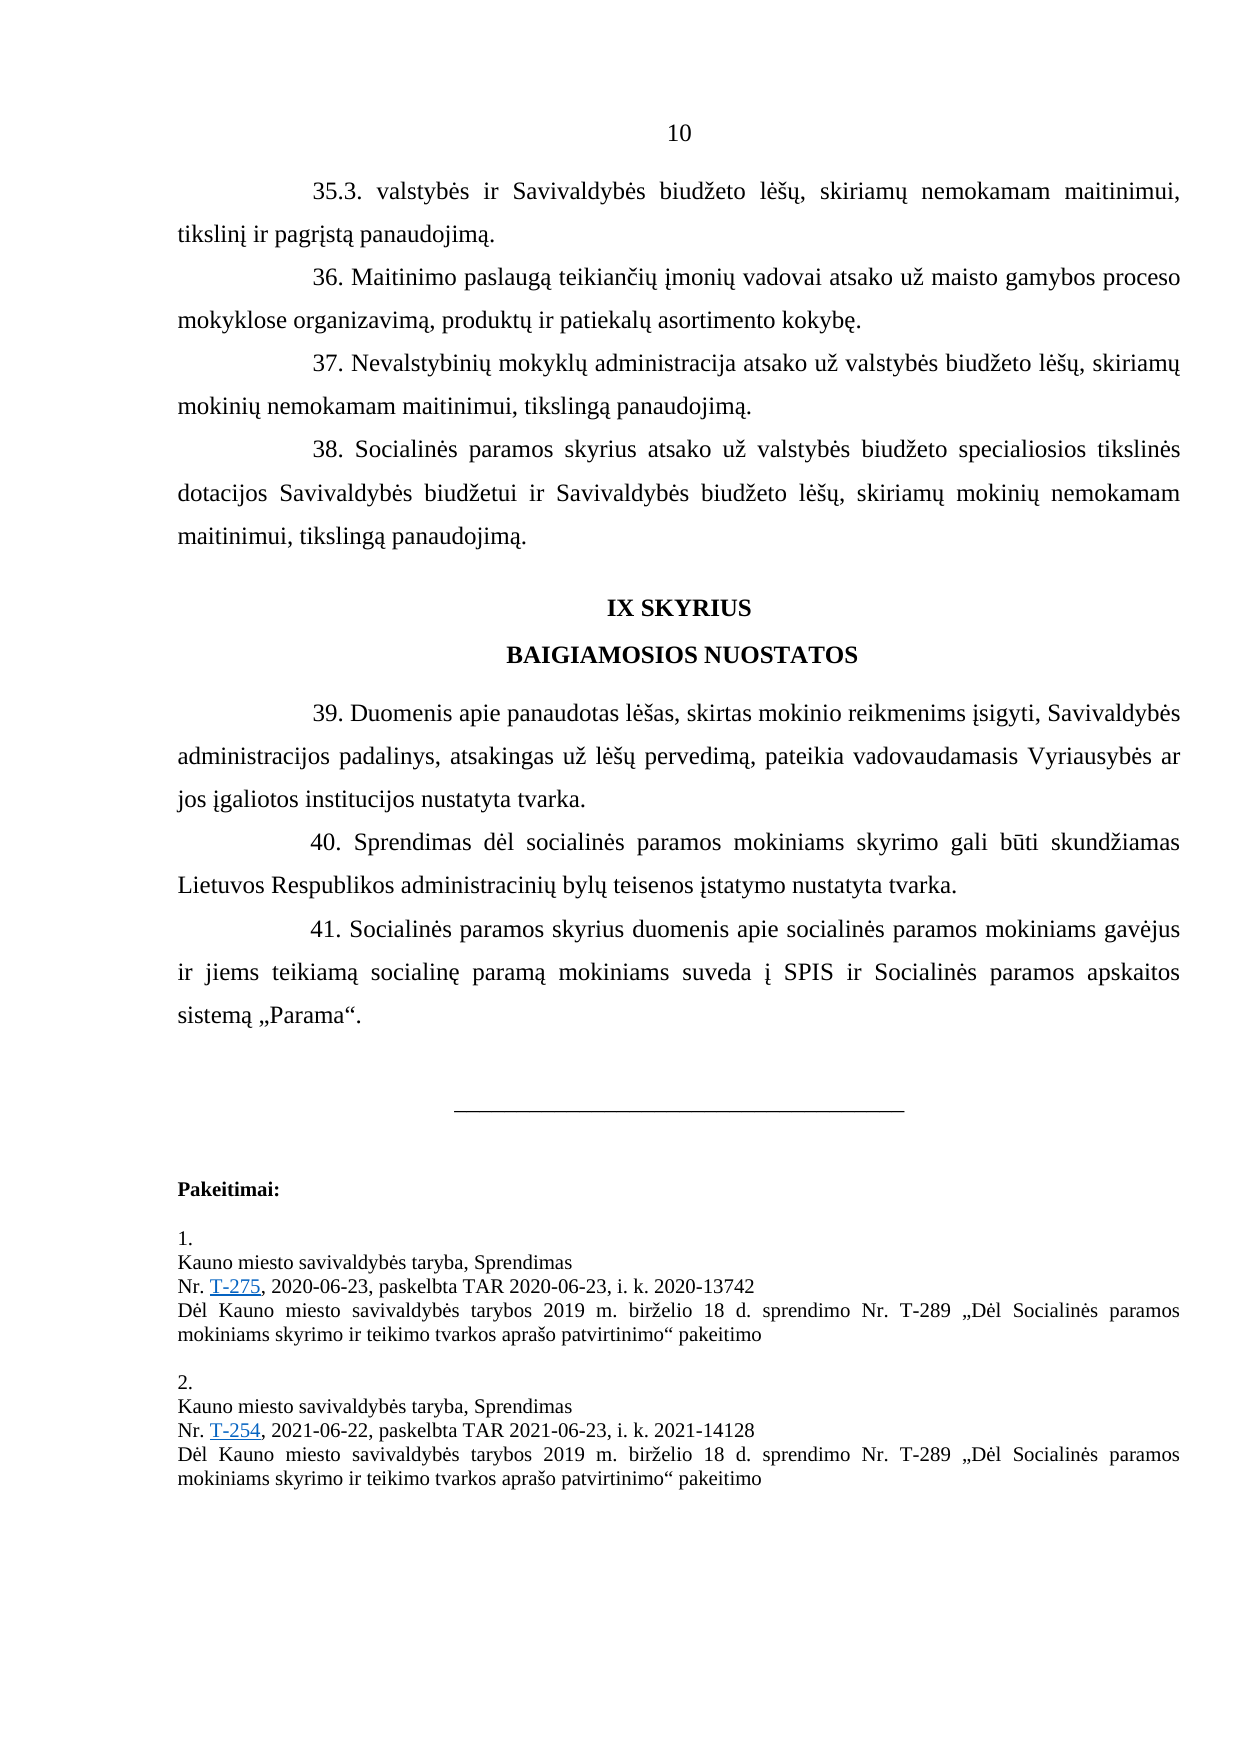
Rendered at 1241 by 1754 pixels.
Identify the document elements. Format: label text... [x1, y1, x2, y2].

text Nr. T-275, 2020-06-23, paskelbta TAR 2020-06-23, i. k. 2020-13742 [177, 1274, 1181, 1298]
text Kauno miesto savivaldybės taryba, Sprendimas [177, 1394, 1181, 1418]
text 41. Socialinės paramos skyrius duomenis apie socialinės paramos mokiniams gavėjus ir jiems teikiamą socialinę paramą mokiniams suveda į SPIS ir Socialinės paramos apskaitos sistemą „Parama“. [177, 914, 1181, 1029]
text BAIGIAMOSIOS NUOSTATOS [177, 641, 1181, 669]
text 1. [177, 1226, 1181, 1249]
text 39. Duomenis apie panaudotas lėšas, skirtas mokinio reikmenims įsigyti, Savivaldybės administracijos padalinys, atsakingas už lėšų pervedimą, pateikia vadovaudamasis Vyriausybės ar jos įgaliotos institucijos nustatyta tvarka. [177, 698, 1181, 813]
text Pakeitimai: [177, 1177, 1181, 1201]
text Kauno miesto savivaldybės taryba, Sprendimas [177, 1249, 1181, 1274]
text IX SKYRIUS [177, 593, 1181, 621]
text 35.3. valstybės ir Savivaldybės biudžeto lėšų, skiriamų nemokamam maitinimui, tikslinį ir pagrįstą panaudojimą. [177, 176, 1181, 248]
text 38. Socialinės paramos skyrius atsako už valstybės biudžeto specialiosios tikslinės dotacijos Savivaldybės biudžetui ir Savivaldybės biudžeto lėšų, skiriamų mokinių nemokamam maitinimui, tikslingą panaudojimą. [177, 434, 1181, 549]
text 2. [177, 1370, 1181, 1394]
text Nr. T-254, 2021-06-22, paskelbta TAR 2021-06-23, i. k. 2021-14128 [177, 1418, 1181, 1442]
text 36. Maitinimo paslaugą teikiančių įmonių vadovai atsako už maisto gamybos proceso mokyklose organizavimą, produktų ir patiekalų asortimento kokybę. [177, 262, 1181, 334]
text 37. Nevalstybinių mokyklų administracija atsako už valstybės biudžeto lėšų, skiriamų mokinių nemokamam maitinimui, tikslingą panaudojimą. [177, 348, 1181, 420]
text ____________________________________ [177, 1086, 1181, 1115]
text Dėl Kauno miesto savivaldybės tarybos 2019 m. birželio 18 d. sprendimo Nr. T-289 „Dėl Socialinės paramos mokiniams skyrimo ir teikimo tvarkos aprašo patvirtinimo“ pakeitimo [177, 1298, 1181, 1346]
text 40. Sprendimas dėl socialinės paramos mokiniams skyrimo gali būti skundžiamas Lietuvos Respublikos administracinių bylų teisenos įstatymo nustatyta tvarka. [177, 827, 1181, 899]
text Dėl Kauno miesto savivaldybės tarybos 2019 m. birželio 18 d. sprendimo Nr. T-289 „Dėl Socialinės paramos mokiniams skyrimo ir teikimo tvarkos aprašo patvirtinimo“ pakeitimo [177, 1442, 1181, 1490]
